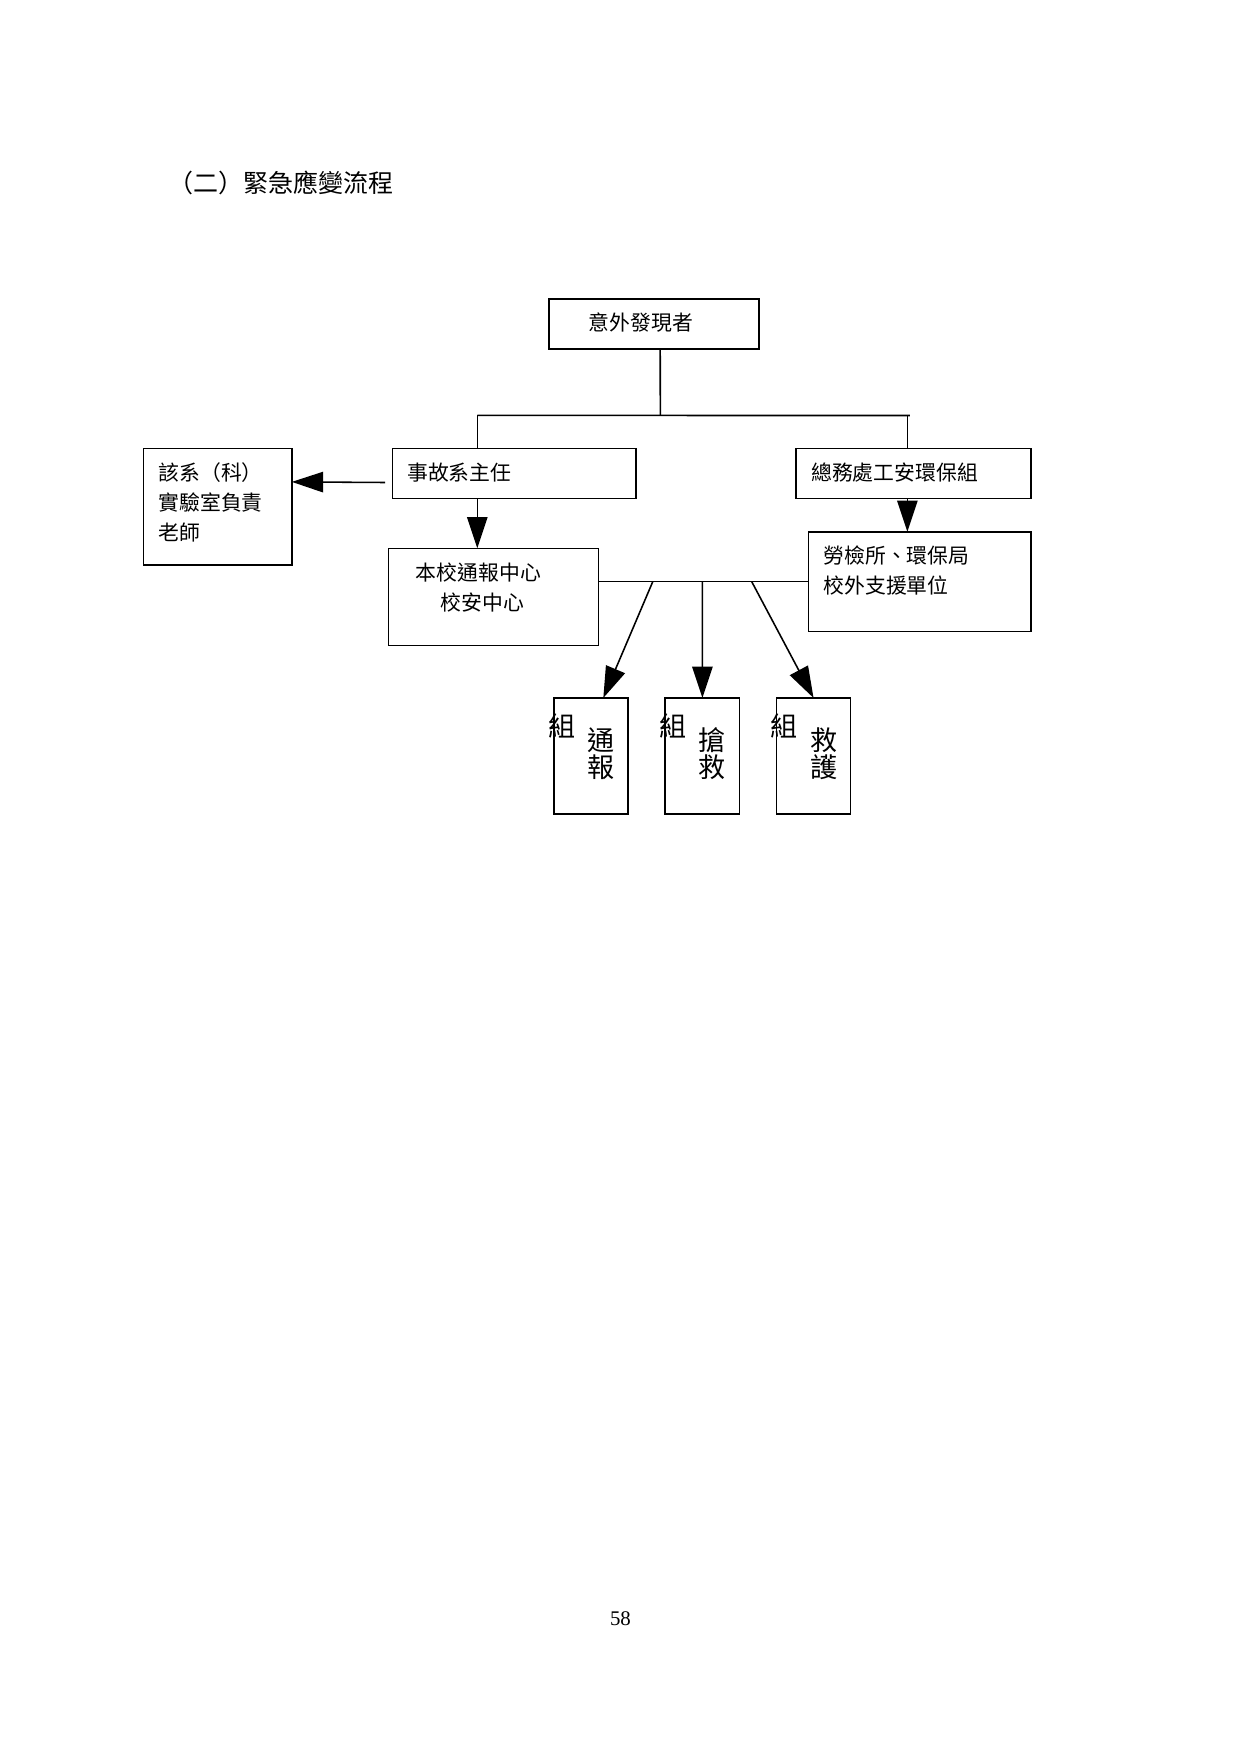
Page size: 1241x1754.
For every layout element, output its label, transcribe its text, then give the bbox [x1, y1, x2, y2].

text （二）緊急應變流程 [168, 143, 1122, 200]
